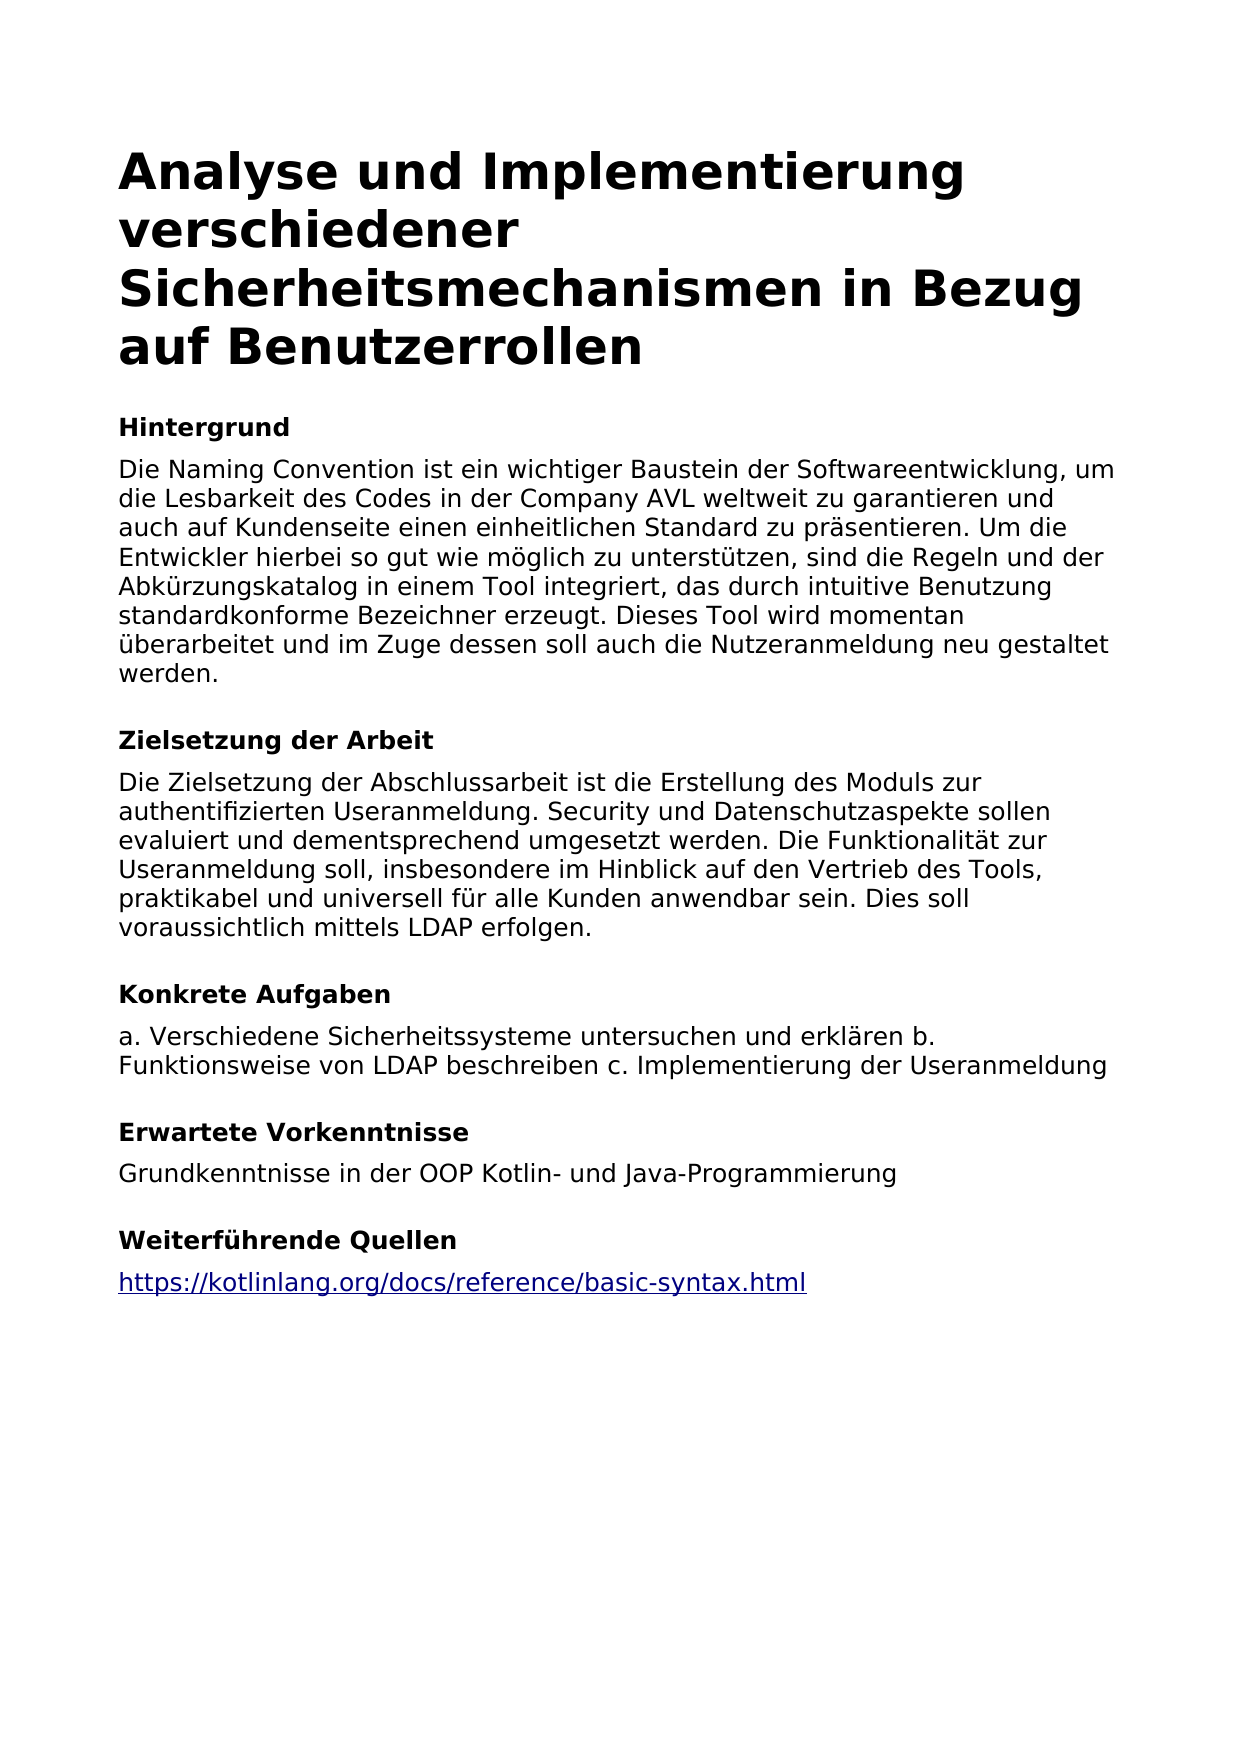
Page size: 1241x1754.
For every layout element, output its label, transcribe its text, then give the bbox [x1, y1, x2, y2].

subtitle Hintergrund [118, 413, 1122, 443]
subtitle Konkrete Aufgaben [118, 980, 1122, 1009]
text https://kotlinlang.org/docs/reference/basic-syntax.html [118, 1268, 1122, 1297]
subtitle Zielsetzung der Arbeit [118, 726, 1122, 755]
text Grundkenntnisse in der OOP Kotlin- und Java-Programmierung [118, 1159, 1122, 1188]
subtitle Analyse und Implementierung verschiedener Sicherheitsmechanismen in Bezug auf Benutzerrollen [118, 143, 1122, 376]
text a. Verschiedene Sicherheitssysteme untersuchen und erklären b. Funktionsweise von LDAP beschreiben c. Implementierung der Useranmeldung [118, 1022, 1122, 1080]
subtitle Weiterführende Quellen [118, 1226, 1122, 1255]
text Die Zielsetzung der Abschlussarbeit ist die Erstellung des Moduls zur authentifizierten Useranmeldung. Security und Datenschutzaspekte sollen evaluiert und dementsprechend umgesetzt werden. Die Funktionalität zur Useranmeldung soll, insbesondere im Hinblick auf den Vertrieb des Tools, praktikabel und universell für alle Kunden anwendbar sein. Dies soll voraussichtlich mittels LDAP erfolgen. [118, 768, 1122, 943]
text Die Naming Convention ist ein wichtiger Baustein der Softwareentwicklung, um die Lesbarkeit des Codes in der Company AVL weltweit zu garantieren und auch auf Kundenseite einen einheitlichen Standard zu präsentieren. Um die Entwickler hierbei so gut wie möglich zu unterstützen, sind die Regeln und der Abkürzungskatalog in einem Tool integriert, das durch intuitive Benutzung standardkonforme Bezeichner erzeugt. Dieses Tool wird momentan überarbeitet und im Zuge dessen soll auch die Nutzeranmeldung neu gestaltet werden. [118, 455, 1122, 688]
subtitle Erwartete Vorkenntnisse [118, 1118, 1122, 1147]
